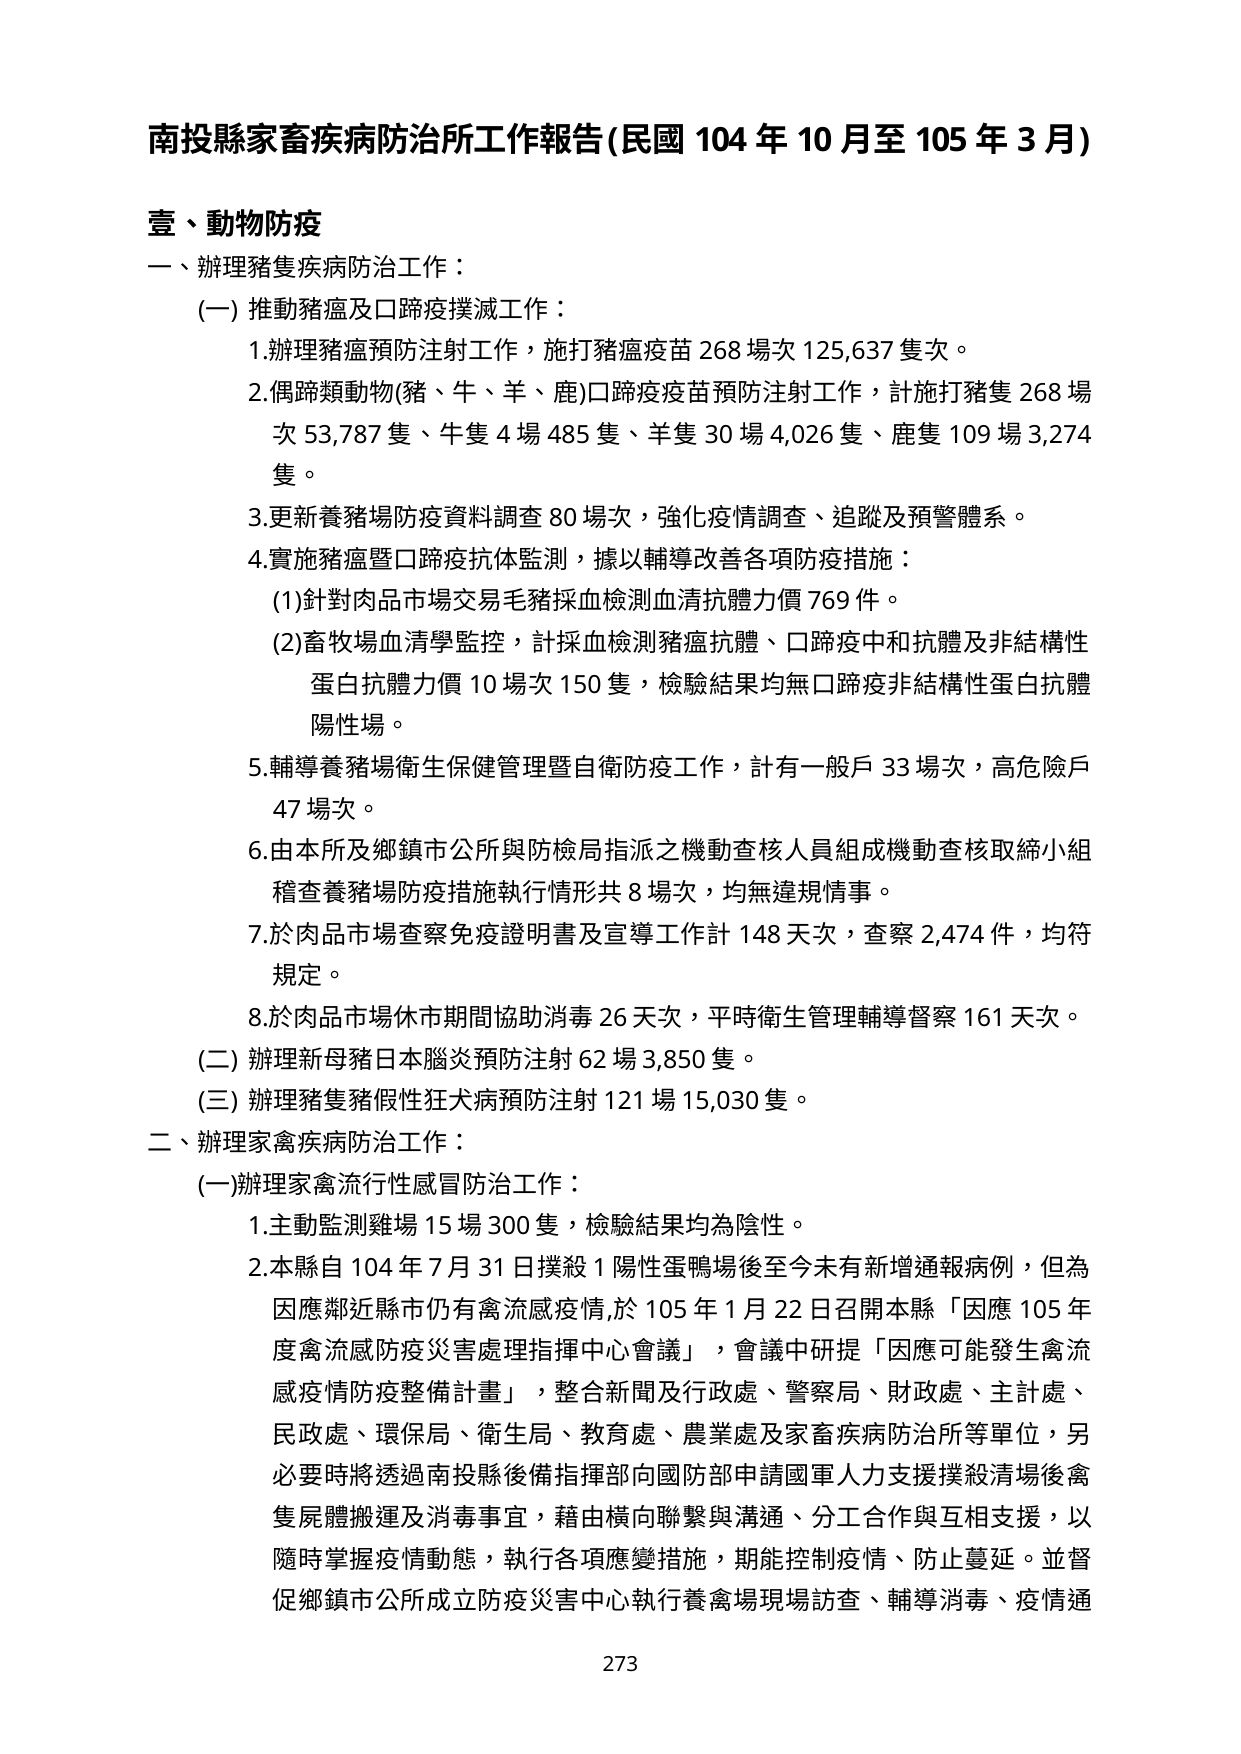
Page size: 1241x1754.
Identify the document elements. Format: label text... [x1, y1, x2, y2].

text (一)辦理家禽流行性感冒防治工作： [198, 1160, 1092, 1201]
text 5.輔導養豬場衛生保健管理暨自衛防疫工作，計有一般戶33場次，高危險戶47場次。 [248, 743, 1092, 826]
text 一、辦理豬隻疾病防治工作： [148, 243, 1092, 285]
text 3.更新養豬場防疫資料調查80場次，強化疫情調查、追蹤及預警體系。 [248, 493, 1092, 535]
text (2)畜牧場血清學監控，計採血檢測豬瘟抗體、口蹄疫中和抗體及非結構性蛋白抗體力價10場次150隻，檢驗結果均無口蹄疫非結構性蛋白抗體陽性場。 [273, 618, 1092, 743]
text 2.偶蹄類動物(豬、牛、羊、鹿)口蹄疫疫苗預防注射工作，計施打豬隻268場次53,787隻、牛隻4場485隻、羊隻30場4,026隻、鹿隻109場3,274隻。 [248, 368, 1092, 493]
text 2.本縣自104年7月31日撲殺1陽性蛋鴨場後至今未有新增通報病例，但為因應鄰近縣市仍有禽流感疫情,於105年1月22日召開本縣「因應105年度禽流感防疫災害處理指揮中心會議」，會議中研提「因應可能發生禽流感疫情防疫整備計畫」，整合新聞及行政處、警察局、財政處、主計處、民政處、環保局、衛生局、教育處、農業處及家畜疾病防治所等單位，另必要時將透過南投縣後備指揮部向國防部申請國軍人力支援撲殺清場後禽隻屍體搬運及消毒事宜，藉由橫向聯繫與溝通、分工合作與互相支援，以隨時掌握疫情動態，執行各項應變措施，期能控制疫情、防止蔓延。並督促鄉鎮市公所成立防疫災害中心執行養禽場現場訪查、輔導消毒、疫情通 [248, 1243, 1092, 1618]
list 辦理豬隻豬假性狂犬病預防注射121場15,030隻。 [198, 1076, 1092, 1118]
text 8.於肉品市場休市期間協助消毒26天次，平時衛生管理輔導督察161天次。 [248, 993, 1092, 1035]
text 1.辦理豬瘟預防注射工作，施打豬瘟疫苗268場次125,637隻次。 [248, 326, 1092, 368]
text 6.由本所及鄉鎮市公所與防檢局指派之機動查核人員組成機動查核取締小組稽查養豬場防疫措施執行情形共8場次，均無違規情事。 [248, 826, 1092, 910]
text 南投縣家畜疾病防治所工作報告(民國104年10月至105年3月) [148, 118, 1092, 160]
list 辦理新母豬日本腦炎預防注射62場3,850隻。 [198, 1035, 1092, 1076]
text 壹、動物防疫 [148, 201, 1092, 243]
text 二、辦理家禽疾病防治工作： [148, 1118, 1092, 1160]
list 推動豬瘟及口蹄疫撲滅工作： [198, 285, 1092, 326]
text (1)針對肉品市場交易毛豬採血檢測血清抗體力價769件。 [273, 576, 1092, 618]
text 7.於肉品市場查察免疫證明書及宣導工作計148天次，查察2,474件，均符規定。 [248, 910, 1092, 993]
text 4.實施豬瘟暨口蹄疫抗体監測，據以輔導改善各項防疫措施： [248, 535, 1092, 576]
text 1.主動監測雞場15場300隻，檢驗結果均為陰性。 [248, 1201, 1092, 1243]
